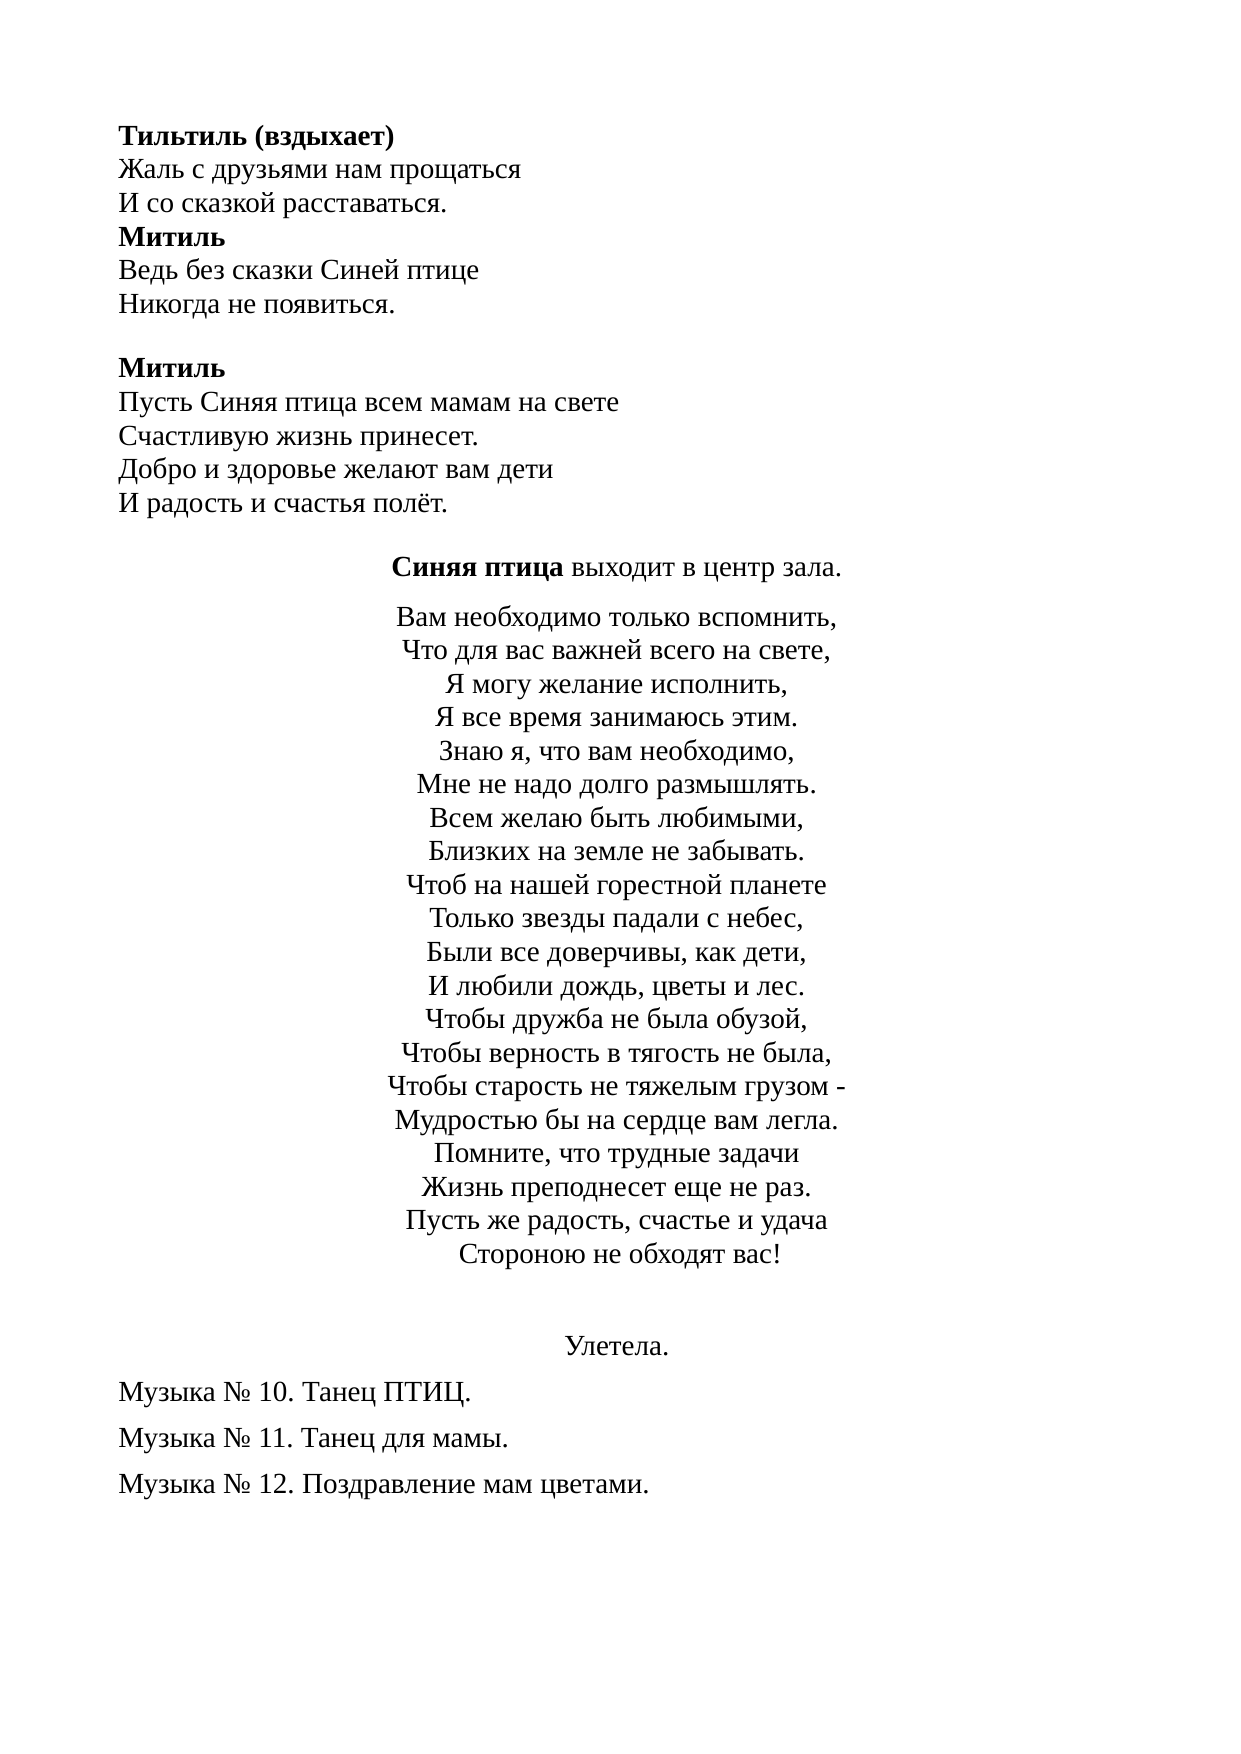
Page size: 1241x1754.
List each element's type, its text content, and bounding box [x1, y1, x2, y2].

text Музыка № 10. Танец ПТИЦ. [118, 1374, 1122, 1408]
text Музыка № 12. Поздравление мам цветами. [118, 1466, 1122, 1500]
text Улетела. [118, 1328, 1122, 1362]
text Тильтиль (вздыхает) Жаль с друзьями нам прощаться И со сказкой расставаться. Митиль Ведь без сказки Синей птице Никогда не появиться. [118, 118, 1122, 319]
text Митиль Пусть Синяя птица всем мамам на свете Счастливую жизнь принесет. Добро и здоровье желают вам дети И радость и счастья полёт. [118, 351, 1122, 518]
text Музыка № 11. Танец для мамы. [118, 1420, 1122, 1454]
text Синяя птица выходит в центр зала. [118, 549, 1122, 583]
text Вам необходимо только вспомнить, Что для вас важней всего на свете, Я могу желание исполнить, Я все время занимаюсь этим. Знаю я, что вам необходимо, Мне не надо долго размышлять. Всем желаю быть любимыми, Близких на земле не забывать. Чтоб на нашей горестной планете Только звезды падали с небес, Были все доверчивы, как дети, И любили дождь, цветы и лес. Чтобы дружба не была обузой, Чтобы верность в тягость не была, Чтобы старость не тяжелым грузом - Мудростью бы на сердце вам легла. Помните, что трудные задачи Жизнь преподнесет еще не раз. Пусть же радость, счастье и удача Стороною не обходят вас! [118, 599, 1122, 1269]
